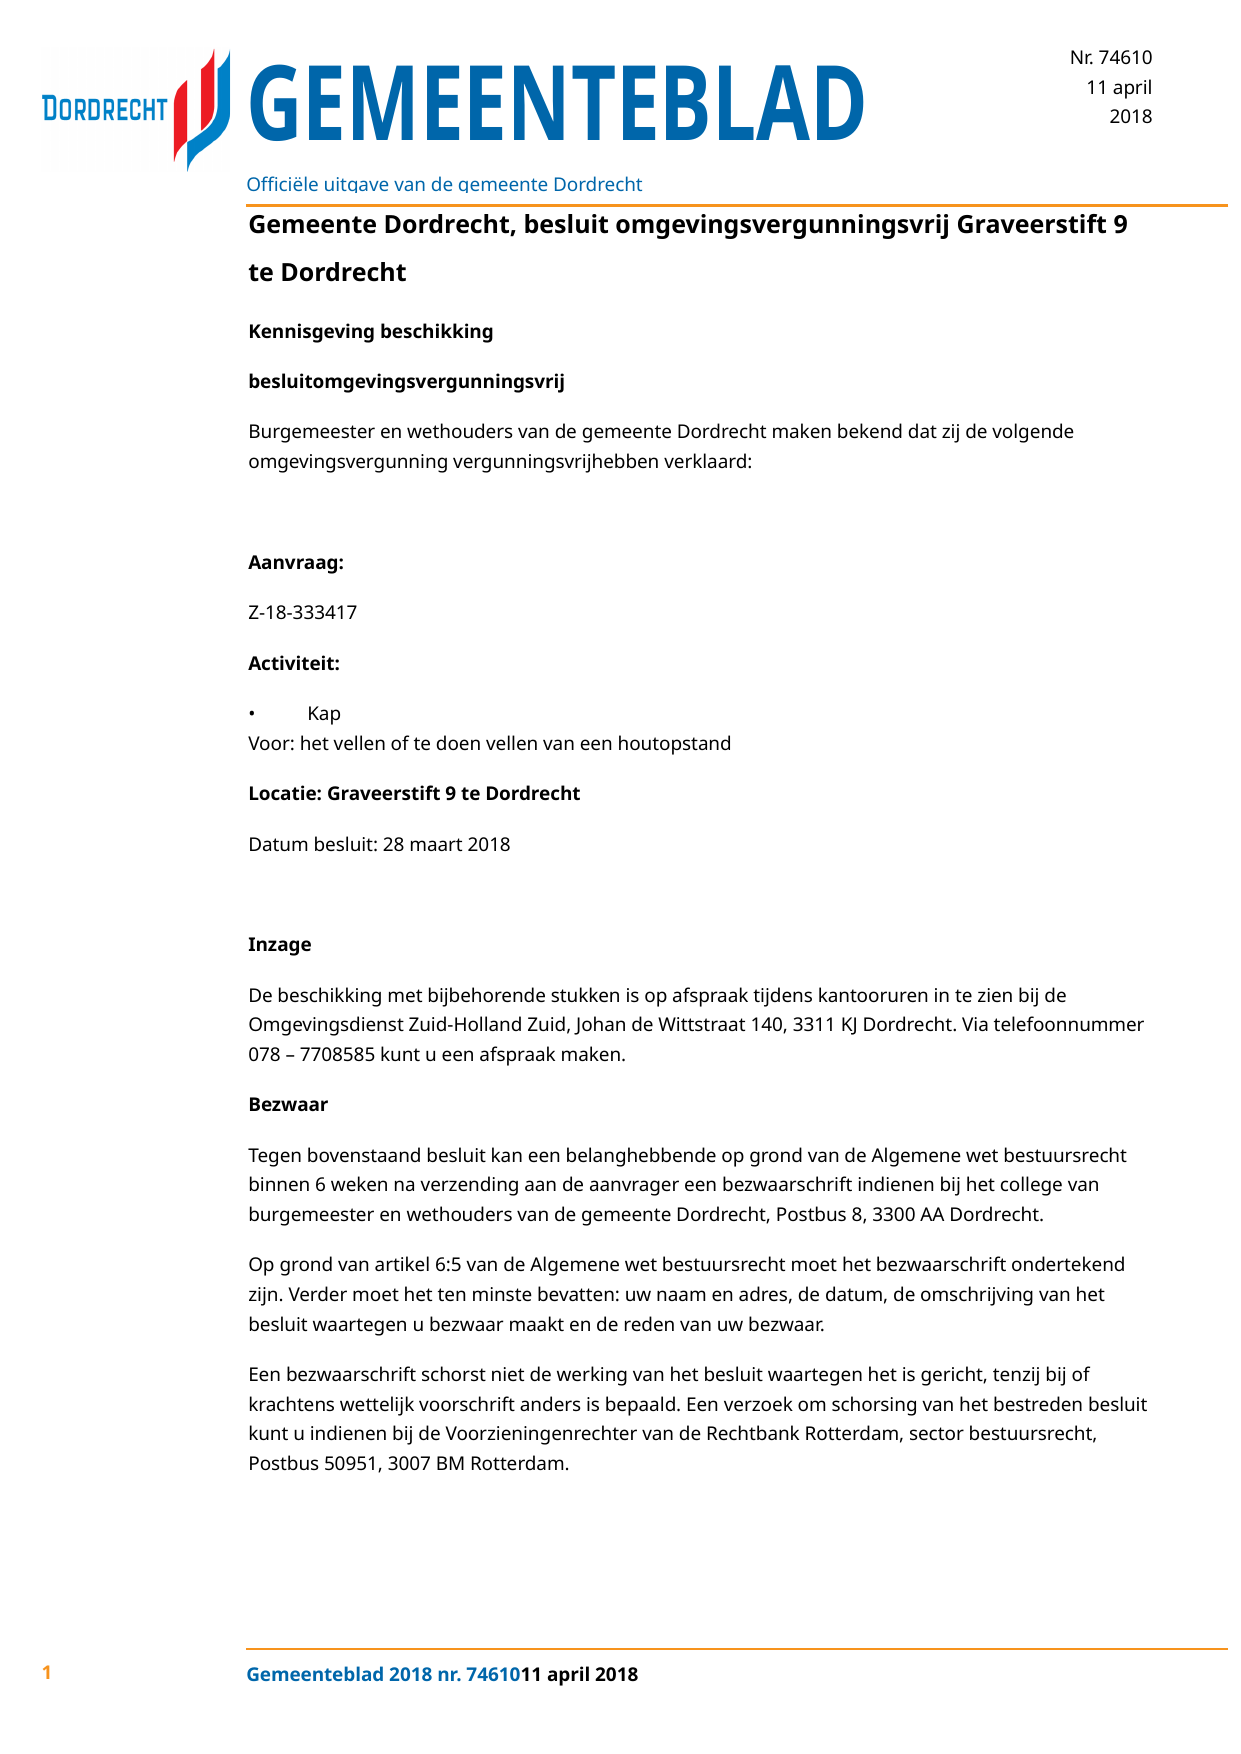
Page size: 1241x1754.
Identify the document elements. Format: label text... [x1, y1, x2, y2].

text besluitomgevingsvergunningsvrij [248, 368, 1152, 394]
text Aanvraag: [248, 549, 1152, 575]
text Gemeente Dordrecht, besluit omgevingsvergunningsvrij Graveerstift 9 te Dordrecht [248, 207, 1152, 288]
text Tegen bovenstaand besluit kan een belanghebbende op grond van de Algemene wet bestuursrecht binnen 6 weken na verzending aan de aanvrager een bezwaarschrift indienen bij het college van burgemeester en wethouders van de gemeente Dordrecht, Postbus 8, 3300 AA Dordrecht. [248, 1142, 1152, 1227]
text De beschikking met bijbehorende stukken is op afspraak tijdens kantooruren in te zien bij de Omgevingsdienst Zuid-Holland Zuid, Johan de Wittstraat 140, 3311 KJ Dordrecht. Via telefoonnummer 078 – 7708585 kunt u een afspraak maken. [248, 982, 1152, 1067]
text Z-18-333417 [248, 599, 1152, 625]
text Een bezwaarschrift schorst niet de werking van het besluit waartegen het is gericht, tenzij bij of krachtens wettelijk voorschrift anders is bepaald. Een verzoek om schorsing van het bestreden besluit kunt u indienen bij de Voorzieningenrechter van de Rechtbank Rotterdam, sector bestuursrecht, Postbus 50951, 3007 BM Rotterdam. [248, 1361, 1152, 1476]
text Bezwaar [248, 1092, 1152, 1117]
text Datum besluit: 28 maart 2018 [248, 831, 1152, 857]
picture [41, 47, 231, 172]
text Kennisgeving beschikking [248, 318, 1152, 344]
text Burgemeester en wethouders van de gemeente Dordrecht maken bekend dat zij de volgende omgevingsvergunning vergunningsvrijhebben verklaard: [248, 419, 1152, 474]
list Kap [248, 700, 1152, 726]
text Locatie: Graveerstift 9 te Dordrecht [248, 780, 1152, 806]
text Inzage [248, 932, 1152, 957]
text Op grond van artikel 6:5 van de Algemene wet bestuursrecht moet het bezwaarschrift ondertekend zijn. Verder moet het ten minste bevatten: uw naam en adres, de datum, de omschrijving van het besluit waartegen u bezwaar maakt en de reden van uw bezwaar. [248, 1252, 1152, 1337]
text Voor: het vellen of te doen vellen van een houtopstand [248, 730, 1152, 756]
text Activiteit: [248, 650, 1152, 676]
